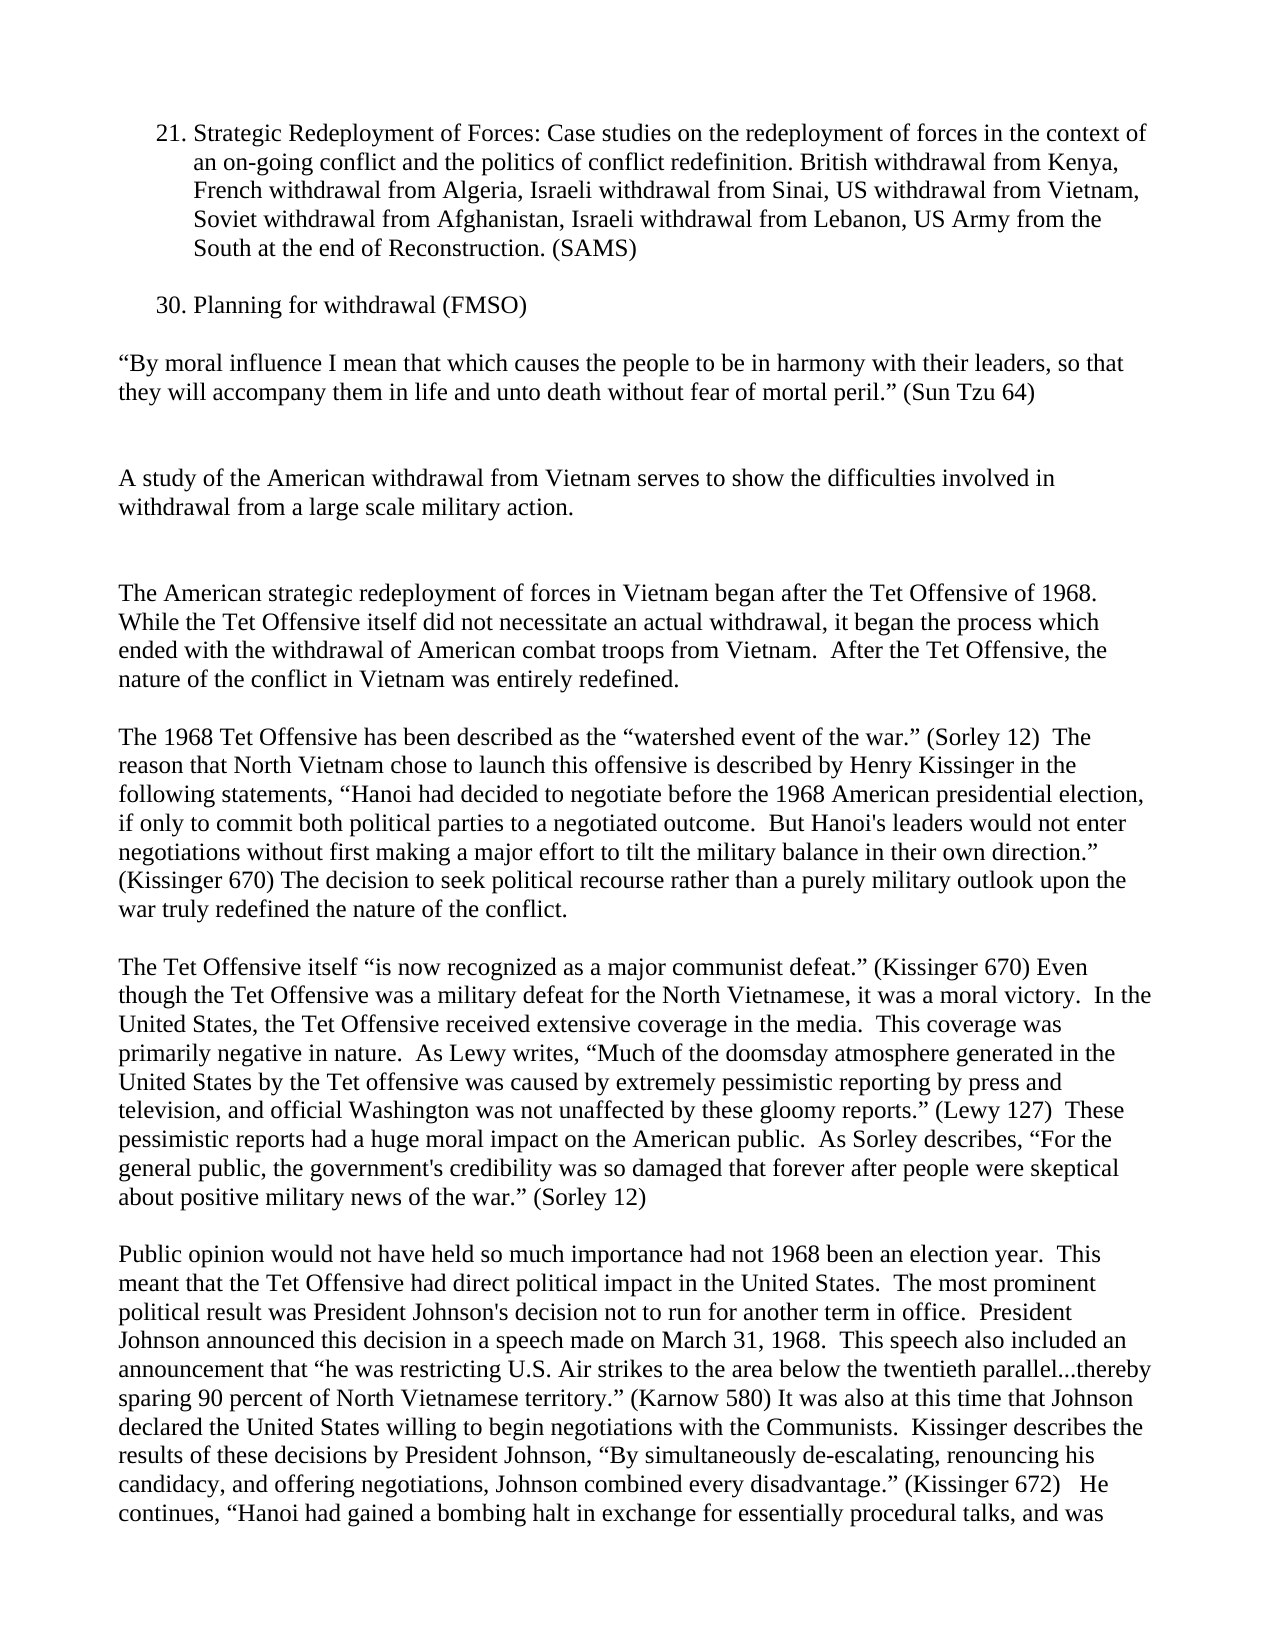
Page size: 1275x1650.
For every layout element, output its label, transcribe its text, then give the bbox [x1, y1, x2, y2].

text The 1968 Tet Offensive has been described as the “watershed event of the war.” (Sorley 12) The reason that North Vietnam chose to launch this offensive is described by Henry Kissinger in the following statements, “Hanoi had decided to negotiate before the 1968 American presidential election, if only to commit both political parties to a negotiated outcome. But Hanoi's leaders would not enter negotiations without first making a major effort to tilt the military balance in their own direction.” (Kissinger 670) The decision to seek political recourse rather than a purely military outlook upon the war truly redefined the nature of the conflict. [118, 722, 1157, 923]
text The American strategic redeployment of forces in Vietnam began after the Tet Offensive of 1968. [118, 578, 1157, 607]
list Strategic Redeployment of Forces: Case studies on the redeployment of forces in the context of an on-going conflict and the politics of conflict redefinition. British withdrawal from Kenya, French withdrawal from Algeria, Israeli withdrawal from Sinai, US withdrawal from Vietnam, Soviet withdrawal from Afghanistan, Israeli withdrawal from Lebanon, US Army from the South at the end of Reconstruction. (SAMS) [156, 118, 1157, 262]
list Planning for withdrawal (FMSO) [156, 291, 1157, 319]
text While the Tet Offensive itself did not necessitate an actual withdrawal, it began the process which ended with the withdrawal of American combat troops from Vietnam. After the Tet Offensive, the nature of the conflict in Vietnam was entirely redefined. [118, 607, 1157, 693]
text “By moral influence I mean that which causes the people to be in harmony with their leaders, so that they will accompany them in life and unto death without fear of mortal peril.” (Sun Tzu 64) [118, 348, 1157, 406]
text Public opinion would not have held so much importance had not 1968 been an election year. This meant that the Tet Offensive had direct political impact in the United States. The most prominent political result was President Johnson's decision not to run for another term in office. President Johnson announced this decision in a speech made on March 31, 1968. This speech also included an announcement that “he was restricting U.S. Air strikes to the area below the twentieth parallel...thereby sparing 90 percent of North Vietnamese territory.” (Karnow 580) It was also at this time that Johnson declared the United States willing to begin negotiations with the Communists. Kissinger describes the results of these decisions by President Johnson, “By simultaneously de-escalating, renouncing his candidacy, and offering negotiations, Johnson combined every disadvantage.” (Kissinger 672) He continues, “Hanoi had gained a bombing halt in exchange for essentially procedural talks, and was [118, 1239, 1157, 1527]
text The Tet Offensive itself “is now recognized as a major communist defeat.” (Kissinger 670) Even though the Tet Offensive was a military defeat for the North Vietnamese, it was a moral victory. In the United States, the Tet Offensive received extensive coverage in the media. This coverage was primarily negative in nature. As Lewy writes, “Much of the doomsday atmosphere generated in the United States by the Tet offensive was caused by extremely pessimistic reporting by press and television, and official Washington was not unaffected by these gloomy reports.” (Lewy 127) These pessimistic reports had a huge moral impact on the American public. As Sorley describes, “For the general public, the government's credibility was so damaged that forever after people were skeptical about positive military news of the war.” (Sorley 12) [118, 952, 1157, 1211]
text A study of the American withdrawal from Vietnam serves to show the difficulties involved in withdrawal from a large scale military action. [118, 463, 1157, 521]
